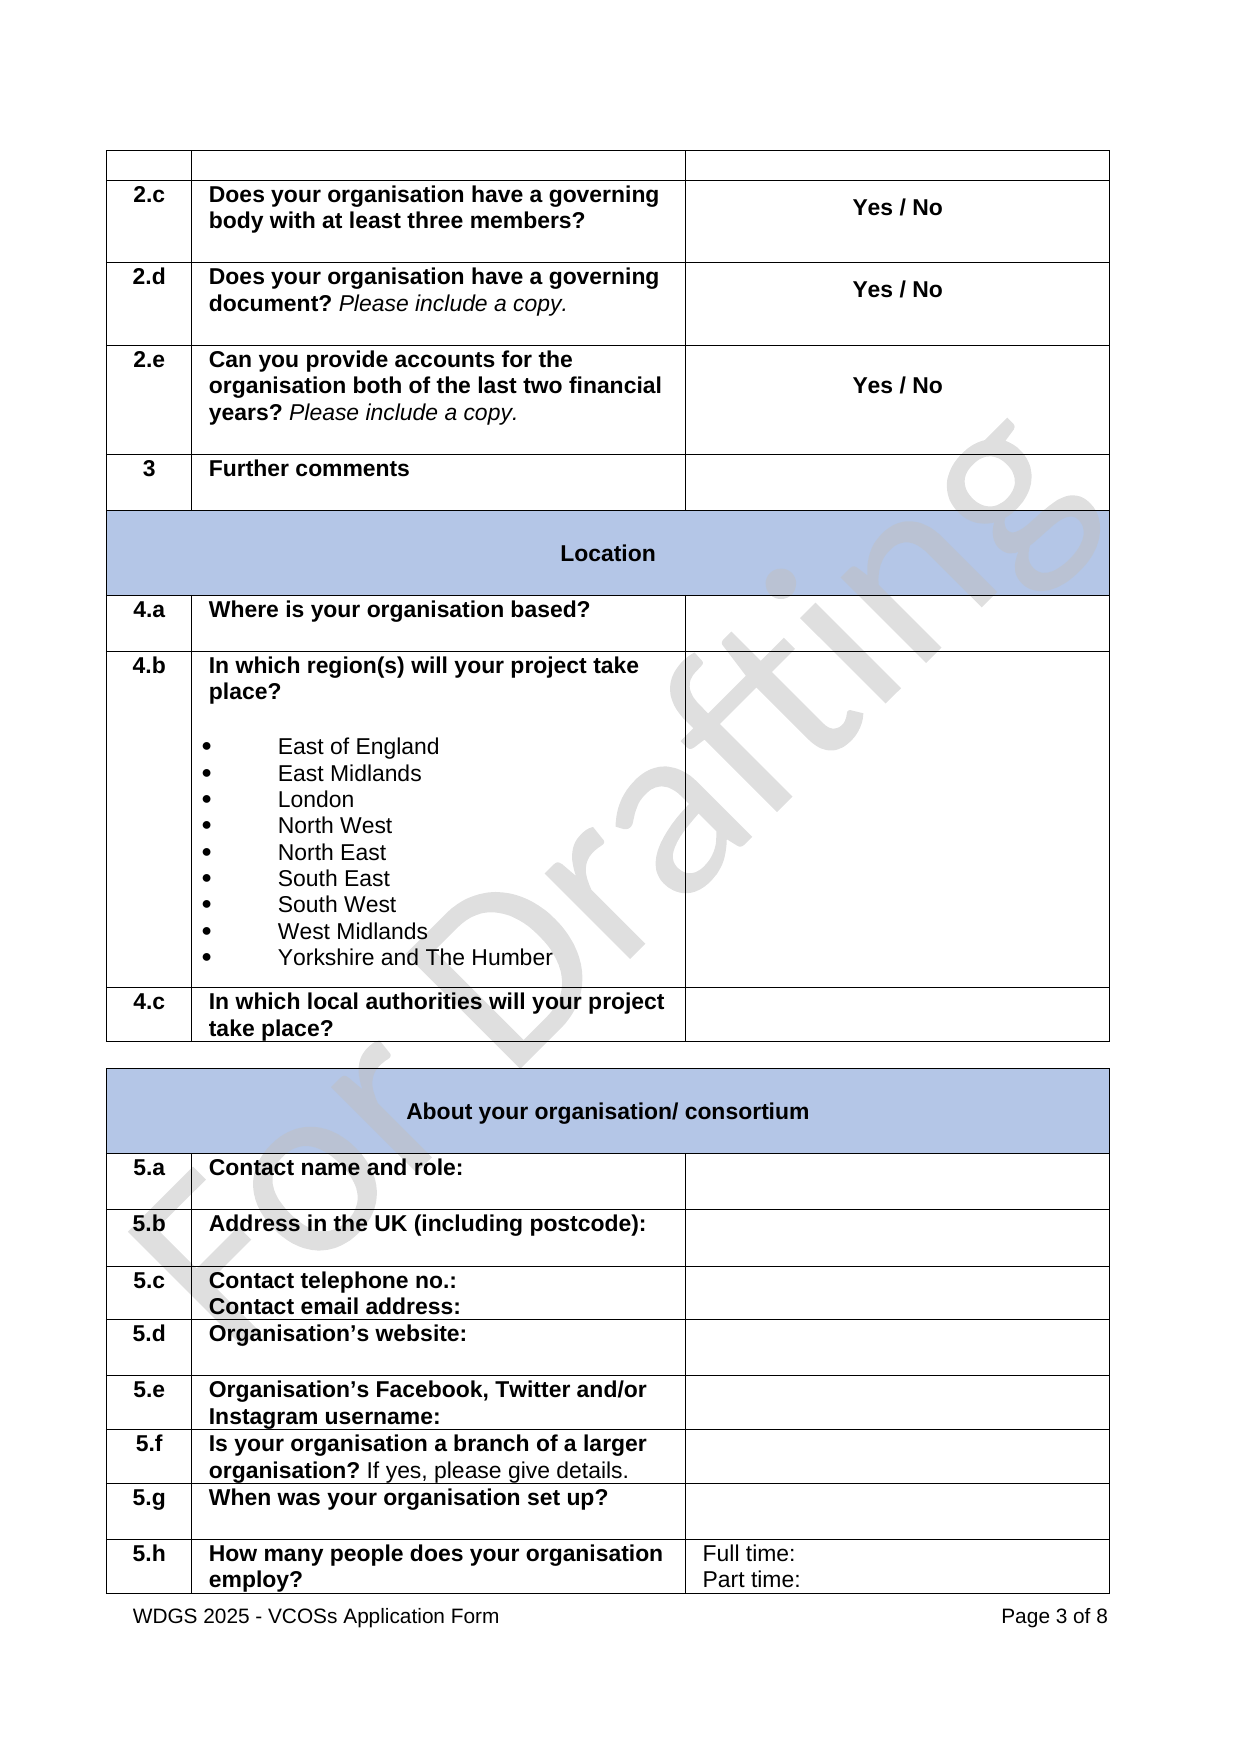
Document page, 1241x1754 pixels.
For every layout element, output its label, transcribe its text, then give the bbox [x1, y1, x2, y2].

table_cell Organisation’s website: [192, 1320, 685, 1375]
table_cell [686, 151, 1109, 180]
table_cell [686, 722, 692, 734]
table_cell [686, 1154, 1109, 1209]
table_cell Yes / No [686, 346, 1109, 454]
table_cell 5.e [107, 1376, 191, 1429]
table_cell [1017, 455, 1109, 510]
table_cell [686, 1376, 1109, 1429]
table_cell Is your organisation a branch of a larger organisation? If yes, please give details. [192, 1430, 685, 1483]
table_cell 2.c [107, 181, 191, 262]
table_cell Full time: Part time: [686, 1540, 1109, 1593]
table_cell Contact name and role: [192, 1154, 262, 1209]
table_cell [107, 151, 191, 180]
table_cell 5.a [107, 1154, 191, 1209]
table_cell Further comments [192, 455, 685, 510]
table_cell [192, 151, 685, 180]
table_cell [686, 455, 959, 510]
table_cell 4.b [107, 652, 191, 987]
table_cell 5.f [107, 1430, 191, 1483]
table_cell [753, 652, 768, 660]
table_cell Organisation’s Facebook, Twitter and/or Instagram username: [192, 1376, 685, 1429]
table_cell Yes / No [686, 181, 1109, 262]
table_cell 3 [107, 455, 191, 510]
table_cell [965, 457, 1014, 506]
table_cell In which local authorities will your project take place? [550, 988, 685, 1041]
table_cell Where is your organisation based? [192, 596, 685, 651]
table_cell 2.d [107, 263, 191, 345]
table_cell Contact name and role: [273, 1154, 357, 1209]
table_cell When was your organisation set up? [192, 1484, 685, 1539]
table_cell Location [107, 511, 1109, 595]
table_cell [686, 652, 1109, 987]
table_cell 2.e [107, 346, 191, 454]
table_cell 4.a [107, 596, 191, 651]
table_cell In which local authorities will your project take place? [192, 988, 491, 1041]
table_cell 5.c [107, 1267, 191, 1319]
table_cell How many people does your organisation employ? [192, 1540, 685, 1593]
table_cell 5.d [107, 1320, 191, 1375]
table_cell [686, 1320, 1109, 1375]
table_header About your organisation/ consortium [373, 1069, 1109, 1153]
table_cell [686, 815, 716, 873]
table_cell Can you provide accounts for the organisation both of the last two financial years? Please include a copy. [192, 346, 685, 454]
table_cell Address in the UK (including postcode): [192, 1210, 685, 1266]
table_cell In which region(s) will your project take place? East of England East Midlands London North West North East South East South West West Midlands Yorkshire and The Humber [192, 652, 685, 987]
table_cell Does your organisation have a governing document? Please include a copy. [192, 263, 685, 345]
table_cell 5.h [107, 1540, 191, 1593]
table_cell 5.b [107, 1210, 161, 1266]
table_cell [686, 1210, 1109, 1266]
table_cell 5.b [161, 1210, 191, 1261]
table_cell Does your organisation have a governing body with at least three members? [192, 181, 685, 262]
table_header [107, 1069, 395, 1153]
table_cell Yes / No [686, 263, 1109, 345]
table_cell 4.c [107, 988, 191, 1041]
table_cell [686, 1484, 1109, 1539]
table_cell [686, 596, 913, 651]
table_cell [891, 596, 1109, 651]
table_cell [690, 652, 745, 712]
table_cell [686, 988, 1109, 1041]
table_cell Contact name and role: [363, 1154, 685, 1209]
table_cell Contact telephone no.: Contact email address: [212, 1267, 685, 1319]
table_cell 5.g [107, 1484, 191, 1539]
table_cell [686, 1267, 1109, 1319]
table_cell [686, 1430, 1109, 1483]
table_cell In which local authorities will your project take place? [473, 988, 561, 1039]
